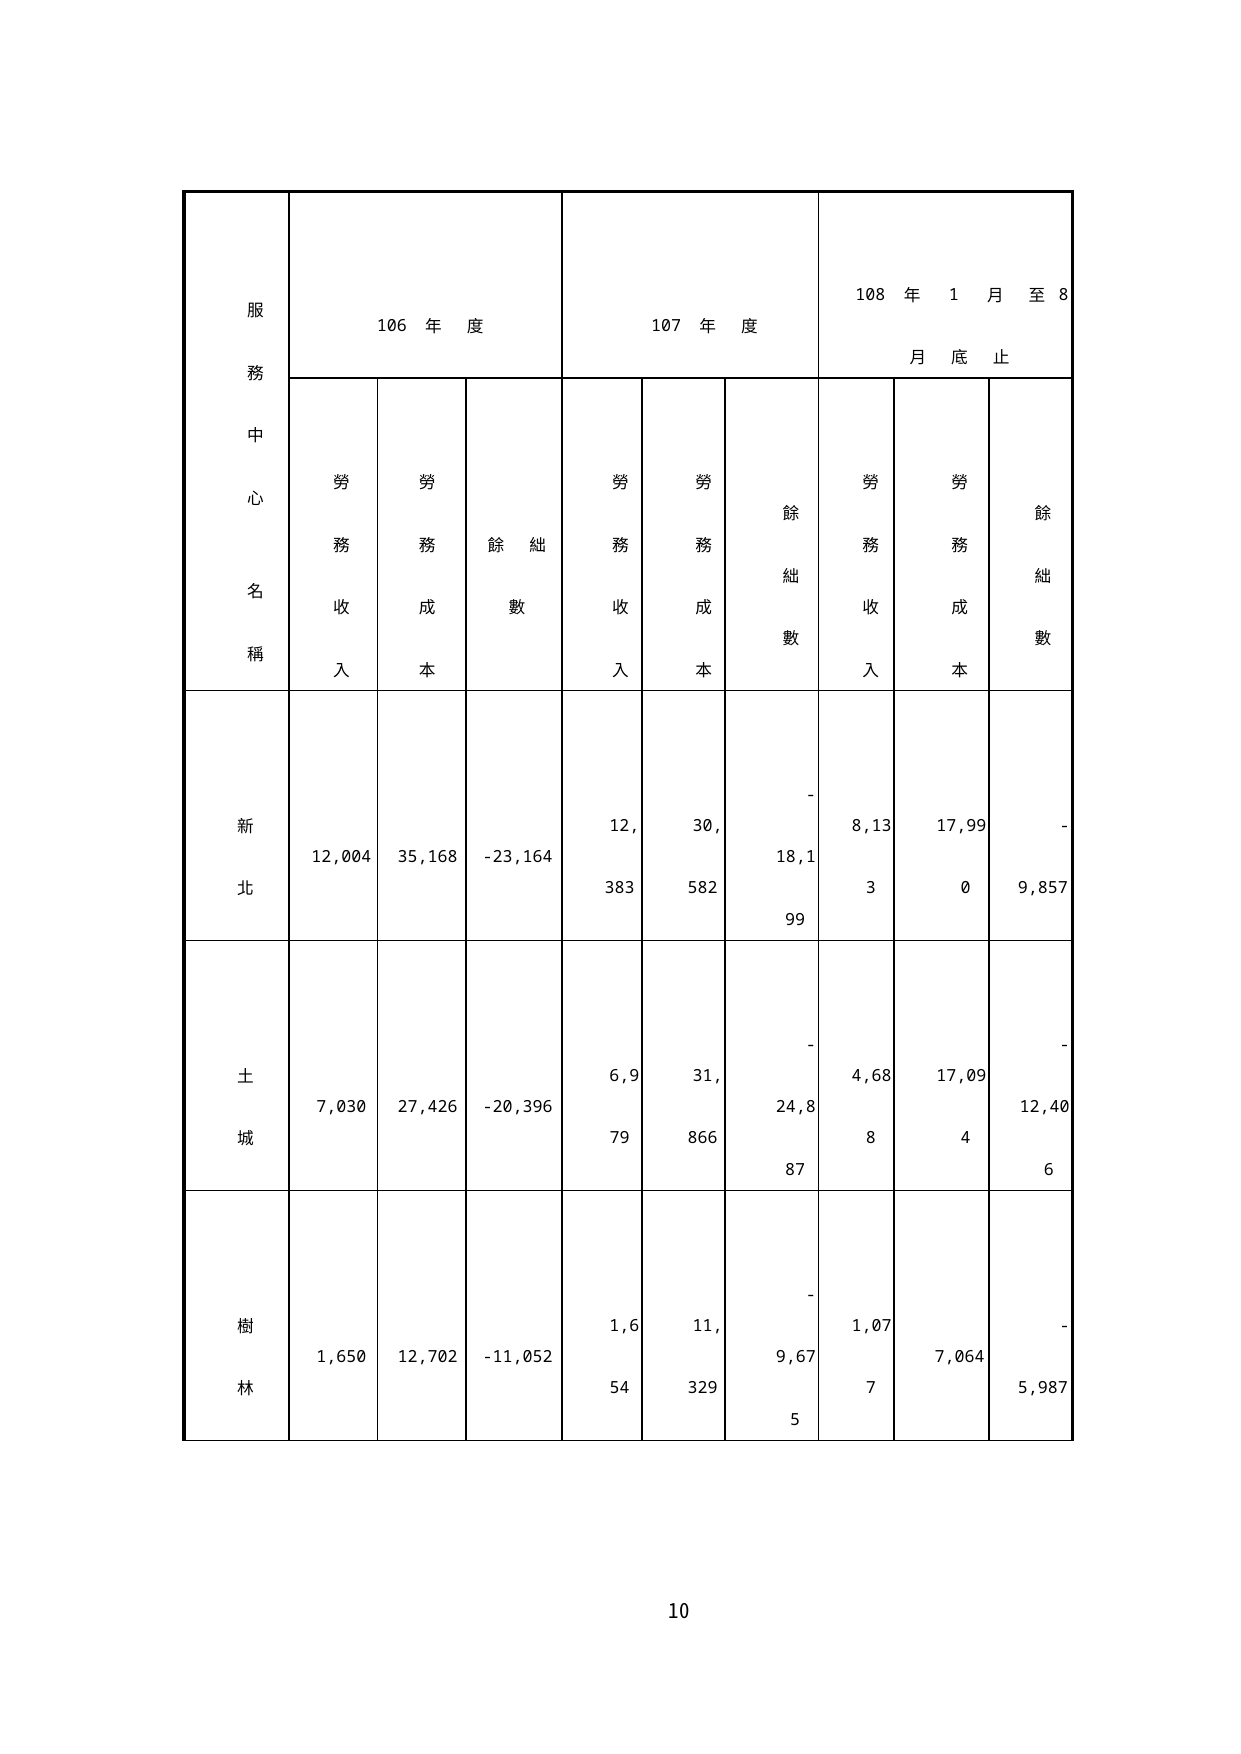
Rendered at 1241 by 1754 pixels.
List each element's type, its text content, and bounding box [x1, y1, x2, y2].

table_cell 12,383 [563, 691, 641, 939]
table_cell -5,987 [990, 1191, 1071, 1439]
table_cell -20,396 [467, 941, 561, 1189]
table_cell 30,582 [643, 691, 724, 939]
table_cell 1,077 [819, 1191, 893, 1439]
table_cell 4,688 [819, 941, 893, 1189]
table_cell 餘絀數 [726, 379, 818, 689]
table_cell 1,650 [290, 1191, 377, 1439]
table_header 服務中心 名稱 [186, 193, 288, 689]
table_cell 12,004 [290, 691, 377, 939]
table_cell 27,426 [378, 941, 465, 1189]
table_cell 土城 [186, 941, 288, 1189]
table_cell 樹林 [186, 1191, 288, 1439]
table_cell -11,052 [467, 1191, 561, 1439]
table_cell 8,133 [819, 691, 893, 939]
table_cell 勞務收入 [819, 379, 893, 689]
table_cell 35,168 [378, 691, 465, 939]
table_cell -18,199 [726, 691, 818, 939]
table_cell 11,329 [643, 1191, 724, 1439]
table_cell 勞務收入 [563, 379, 641, 689]
table_cell 17,990 [895, 691, 988, 939]
table_cell 勞務成本 [895, 379, 988, 689]
table_cell 餘絀數 [990, 379, 1071, 689]
table_cell 31,866 [643, 941, 724, 1189]
table_cell -9,675 [726, 1191, 818, 1439]
table_cell 新北 [186, 691, 288, 939]
table_header 107年度 [563, 193, 818, 377]
table_cell 7,030 [290, 941, 377, 1189]
table_cell 12,702 [378, 1191, 465, 1439]
table_header 106年度 [290, 193, 561, 377]
table_cell 6,979 [563, 941, 641, 1189]
table_cell -23,164 [467, 691, 561, 939]
table_cell 17,094 [895, 941, 988, 1189]
table_cell -12,406 [990, 941, 1071, 1189]
table_cell 1,654 [563, 1191, 641, 1439]
table_cell 勞務成本 [643, 379, 724, 689]
table_cell 勞務成本 [378, 379, 465, 689]
table_cell -9,857 [990, 691, 1071, 939]
table_cell -24,887 [726, 941, 818, 1189]
table_header 108年1月至8月底止 [819, 193, 1071, 377]
table_cell 勞務收入 [290, 379, 377, 689]
table_cell 7,064 [895, 1191, 988, 1439]
table_cell 餘絀數 [467, 379, 561, 689]
